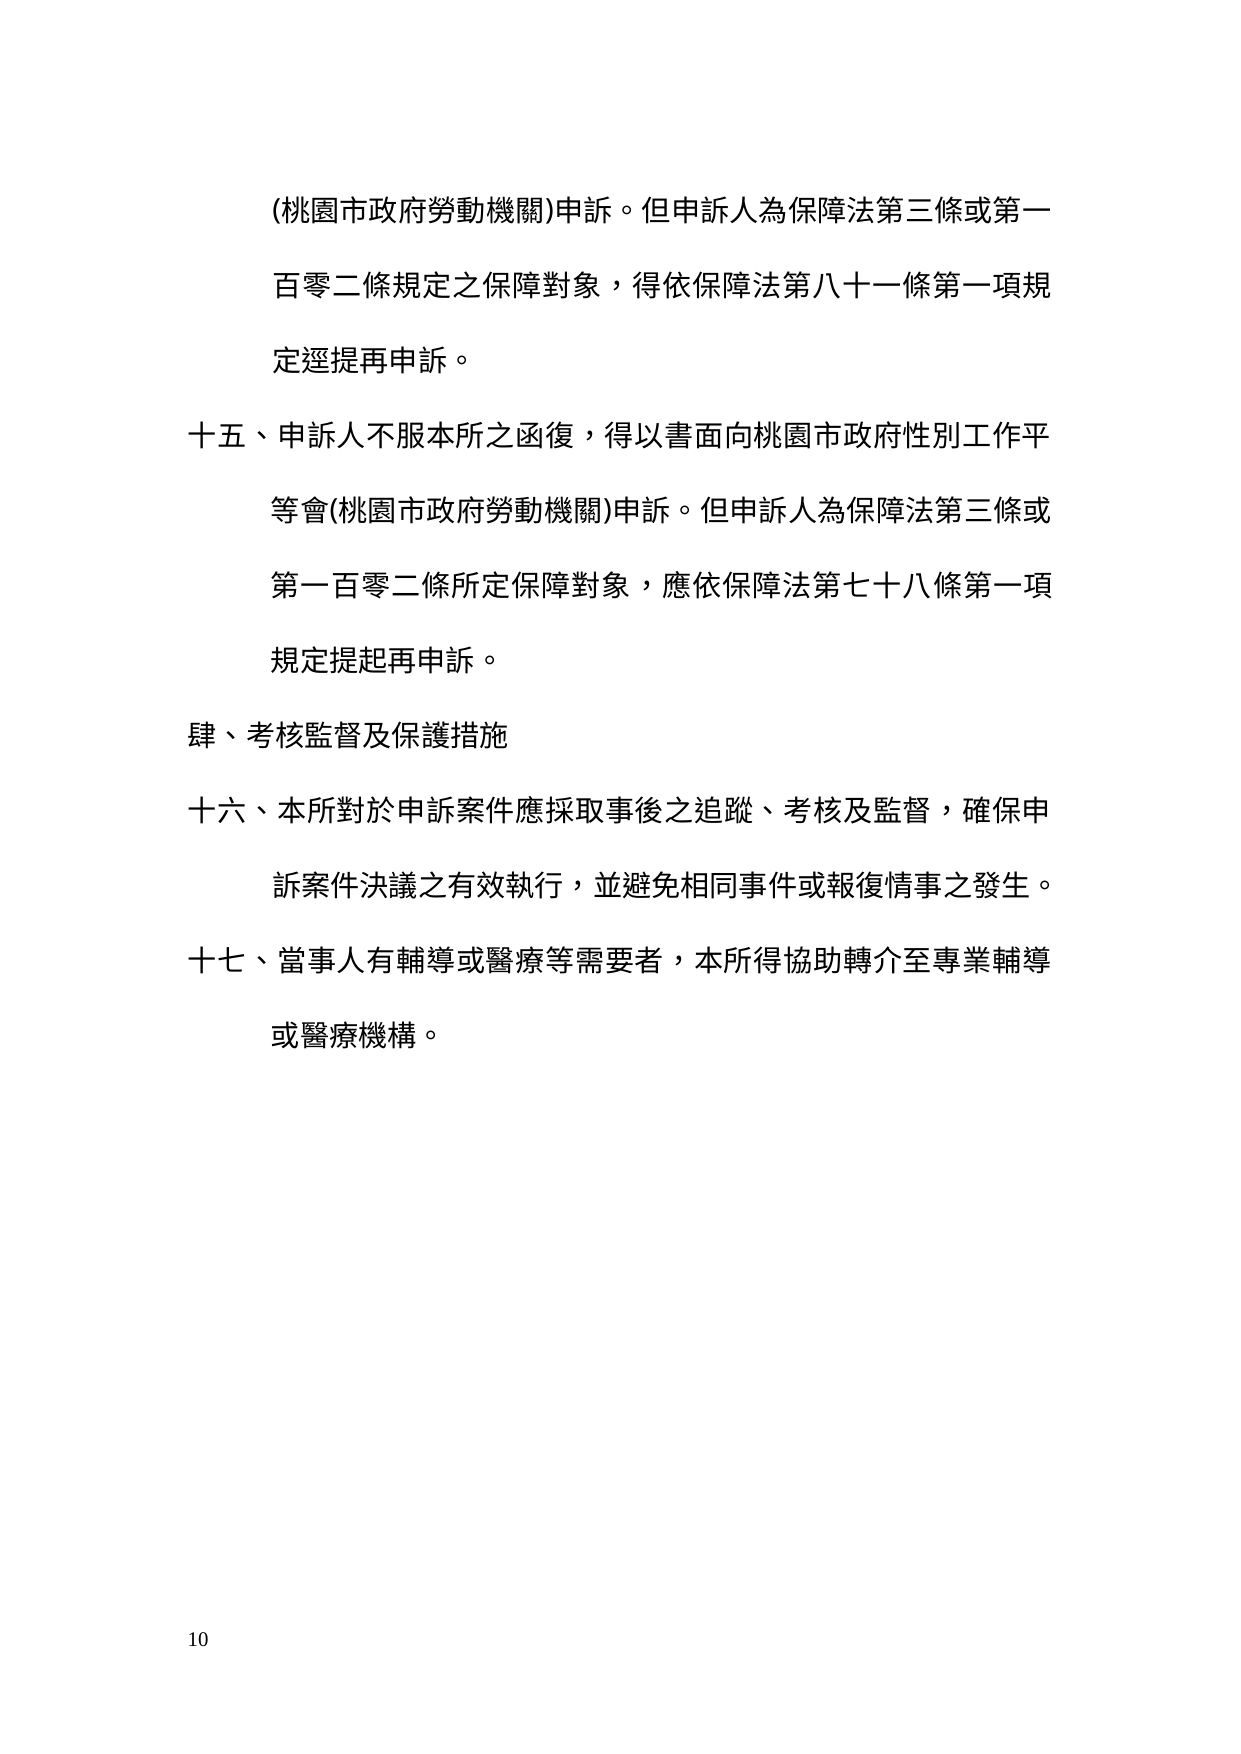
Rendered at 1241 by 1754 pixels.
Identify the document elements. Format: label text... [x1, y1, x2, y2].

text 十五、申訴人不服本所之函復，得以書面向桃園市政府性別工作平等會(桃園市政府勞動機關)申訴。但申訴人為保障法第三條或第一百零二條所定保障對象，應依保障法第七十八條第一項規定提起再申訴。 [187, 389, 1053, 689]
text 十四、本所對申訴案件，應於收受申訴書之次日起三十日內，就請求事項詳備理由函復，必要時得延長二十日，並通知申訴人。逾期未函復，申訴人得以書面向桃園市政府性別工作平等會(桃園市政府勞動機關)申訴。但申訴人為保障法第三條或第一百零二條規定之保障對象，得依保障法第八十一條第一項規定逕提再申訴。 [187, 164, 1053, 389]
text 肆、考核監督及保護措施 [187, 689, 1053, 764]
text 十六、本所對於申訴案件應採取事後之追蹤、考核及監督，確保申訴案件決議之有效執行，並避免相同事件或報復情事之發生。 [187, 764, 1053, 914]
text 十七、當事人有輔導或醫療等需要者，本所得協助轉介至專業輔導或醫療機構。 [187, 914, 1053, 1064]
